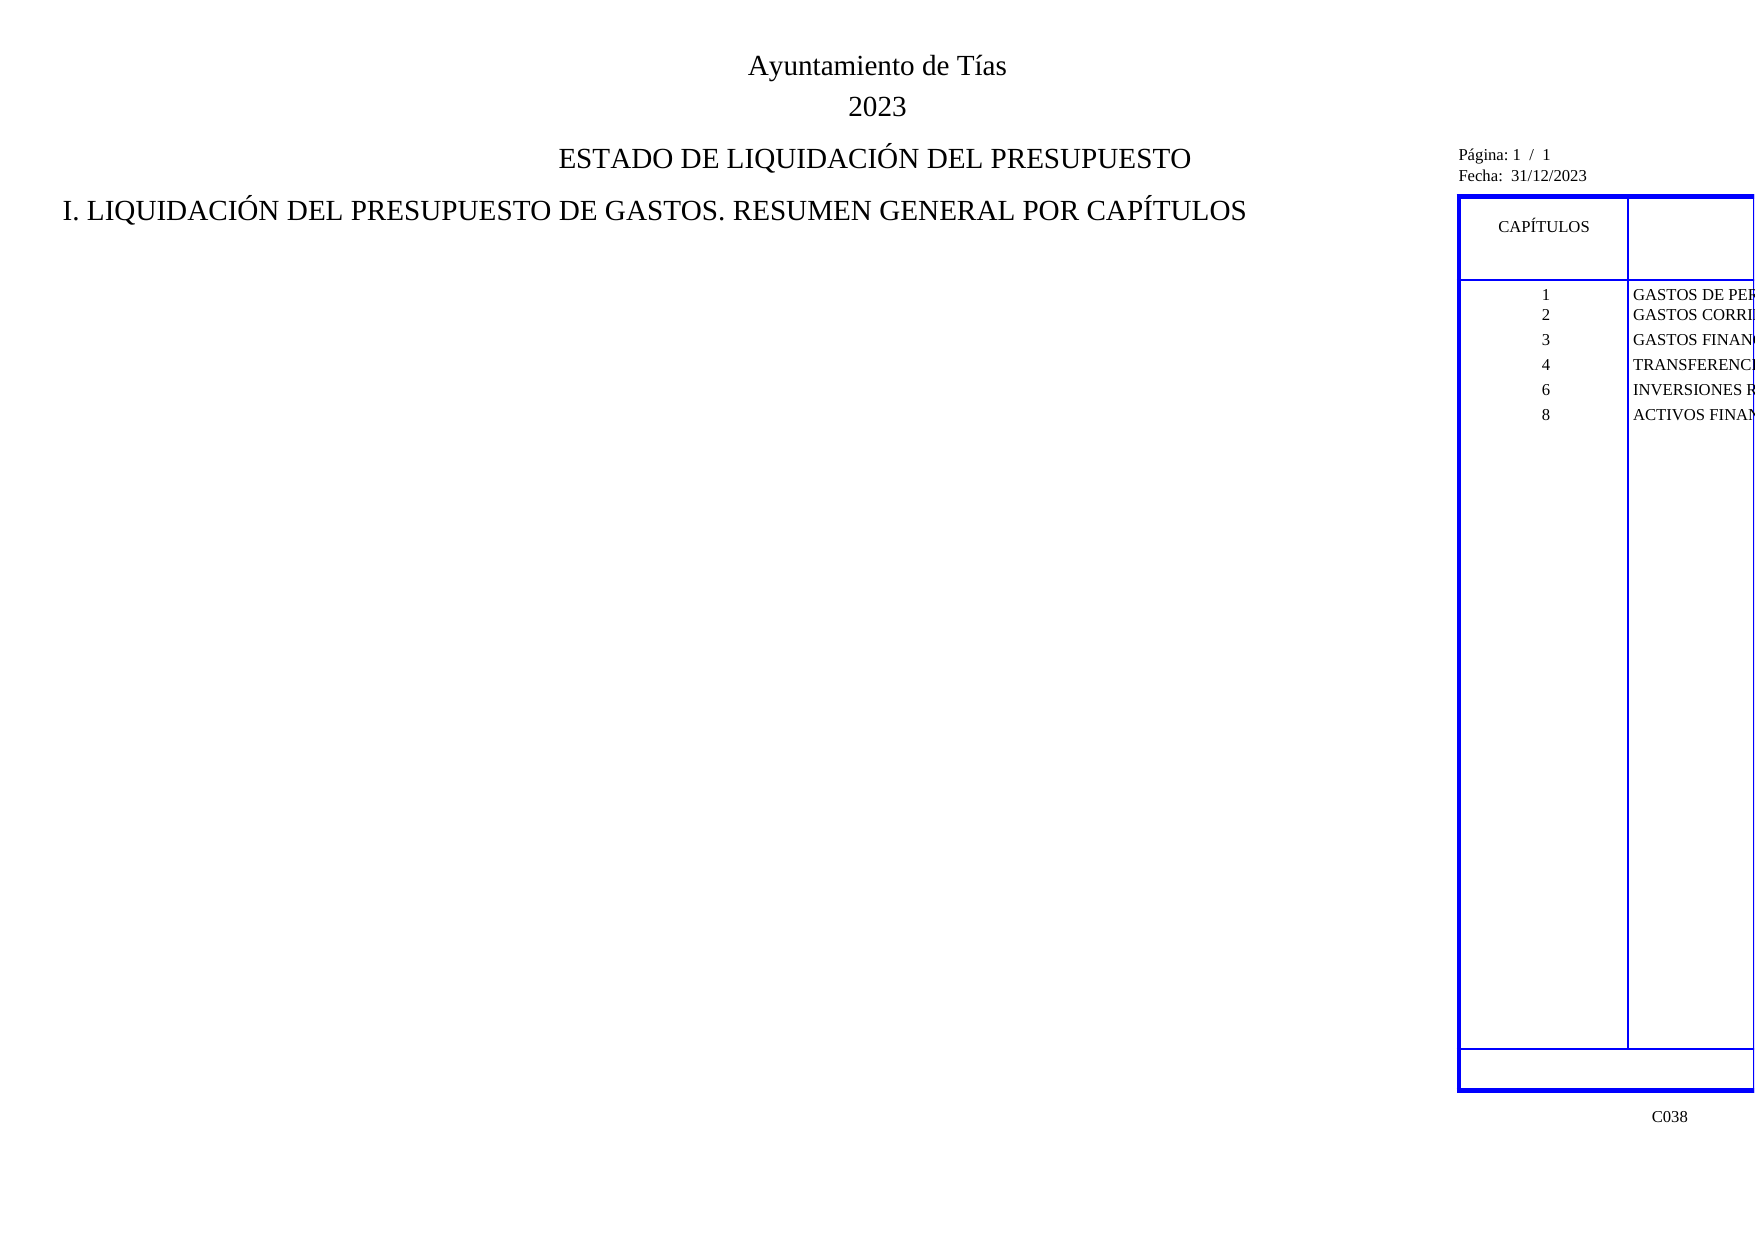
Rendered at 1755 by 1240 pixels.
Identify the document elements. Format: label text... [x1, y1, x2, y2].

text ESTADO DE LIQUIDACIÓN DEL PRESUPUESTO [556, 141, 1194, 175]
table_cell 6 [1461, 377, 1627, 402]
table_cell 1 [1461, 281, 1627, 304]
table_cell GASTOS DE PERSONAL. [1629, 281, 1753, 304]
table_cell SUMAS TOTALES [1461, 1050, 1753, 1088]
table_cell INVERSIONES REALES [1629, 377, 1753, 402]
table_cell 3 [1461, 327, 1627, 352]
table_header CAPÍTULOS [1461, 199, 1627, 279]
table_cell 2 [1461, 304, 1627, 327]
table_cell 8 [1461, 402, 1627, 1047]
text C038 [1444, 1107, 1688, 1126]
table_cell 4 [1461, 352, 1627, 377]
table_cell GASTOS FINANCIEROS [1629, 327, 1753, 352]
table_cell TRANSFERENCIAS CORRIENTES [1629, 352, 1753, 377]
table_cell ACTIVOS FINANCIEROS [1629, 402, 1753, 1047]
text Ayuntamiento de Tías 2023 [746, 48, 1008, 123]
text I. LIQUIDACIÓN DEL PRESUPUESTO DE GASTOS. RESUMEN GENERAL POR CAPÍTULOS [62, 193, 1248, 227]
text Página: 1 / 1 Fecha: 31/12/2023 [1458, 145, 1595, 185]
table_header DESCRIPCIÓN [1629, 199, 1753, 279]
table_cell GASTOS CORRIENTES EN BIENES Y SERVICIOS [1629, 304, 1753, 327]
